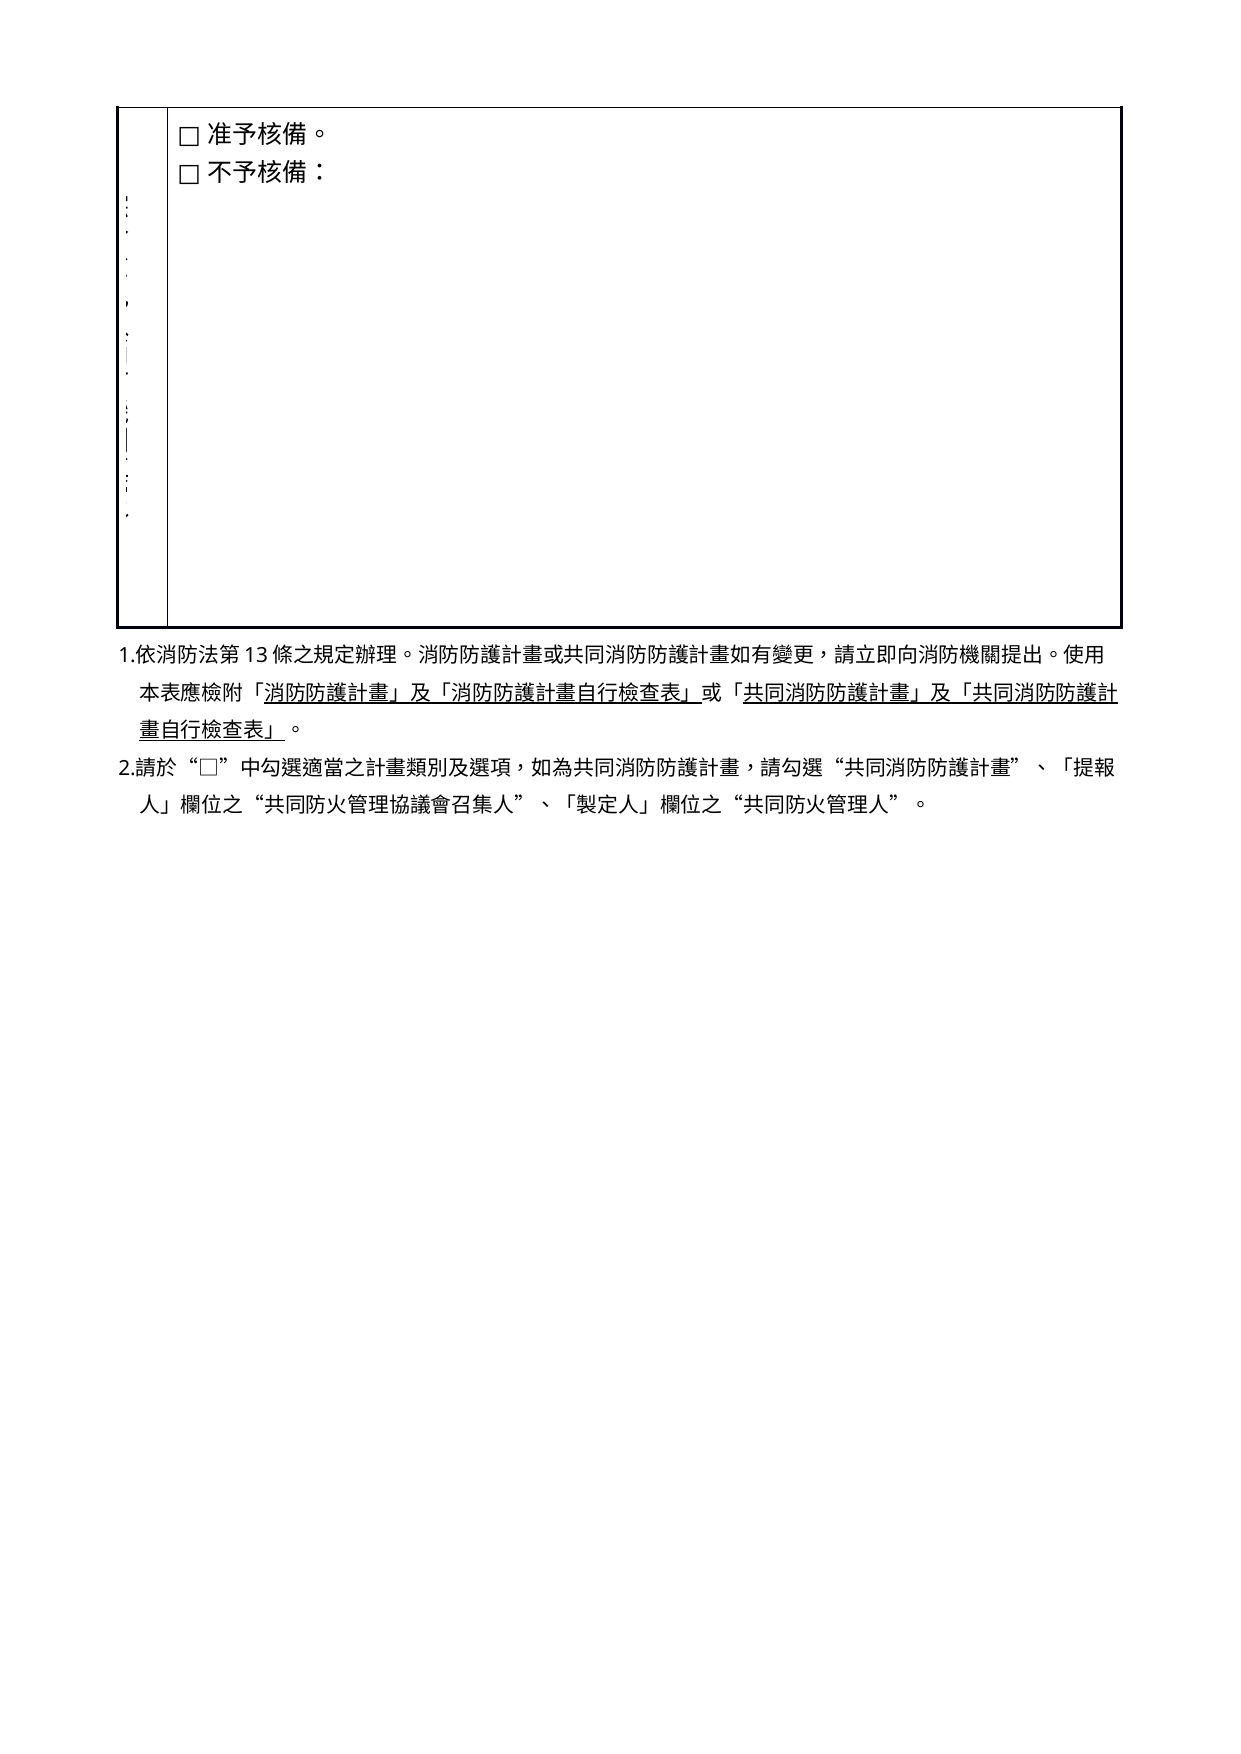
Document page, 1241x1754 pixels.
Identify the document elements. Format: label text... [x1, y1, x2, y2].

text 2.請於“□”中勾選適當之計畫類別及選項，如為共同消防防護計畫，請勾選“共同消防防護計畫”、「提報人」欄位之“共同防火管理協議會召集人”、「製定人」欄位之“共同防火管理人”。 [118, 741, 1122, 816]
table_cell □ 准予核備。 □ 不予核備： [168, 108, 1120, 626]
table_cell 綜合意見（消防機關填寫） [119, 108, 167, 626]
text 1.依消防法第13條之規定辦理。消防防護計畫或共同消防防護計畫如有變更，請立即向消防機關提出。使用本表應檢附「消防防護計畫」及「消防防護計畫自行檢查表」或「共同消防防護計畫」及「共同消防防護計畫自行檢查表」。 [118, 629, 1122, 741]
